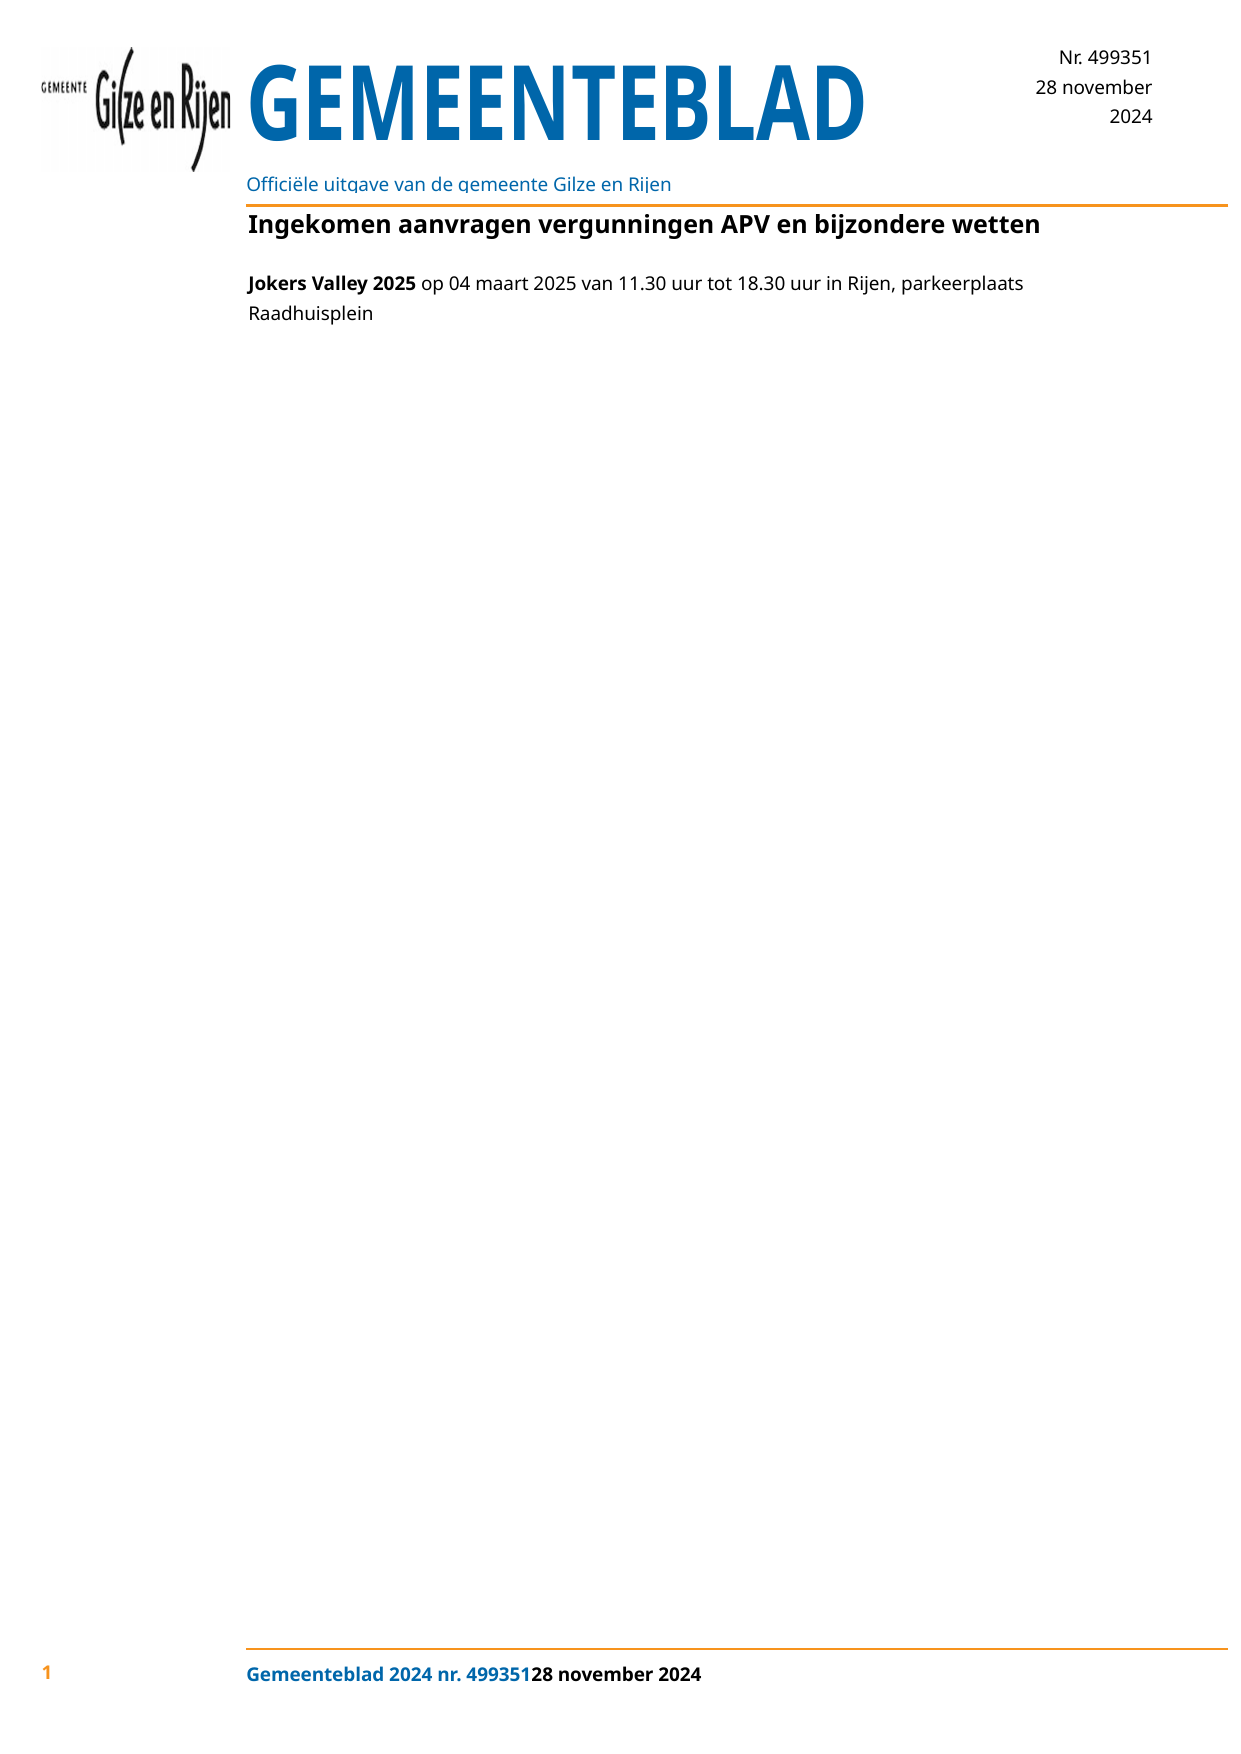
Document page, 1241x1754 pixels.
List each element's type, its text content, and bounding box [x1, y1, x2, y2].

text Jokers Valley 2025 op 04 maart 2025 van 11.30 uur tot 18.30 uur in Rijen, parkeerplaats Raadhuisplein [248, 270, 1152, 326]
picture [41, 47, 231, 172]
text Ingekomen aanvragen vergunningen APV en bijzondere wetten [248, 207, 1152, 241]
